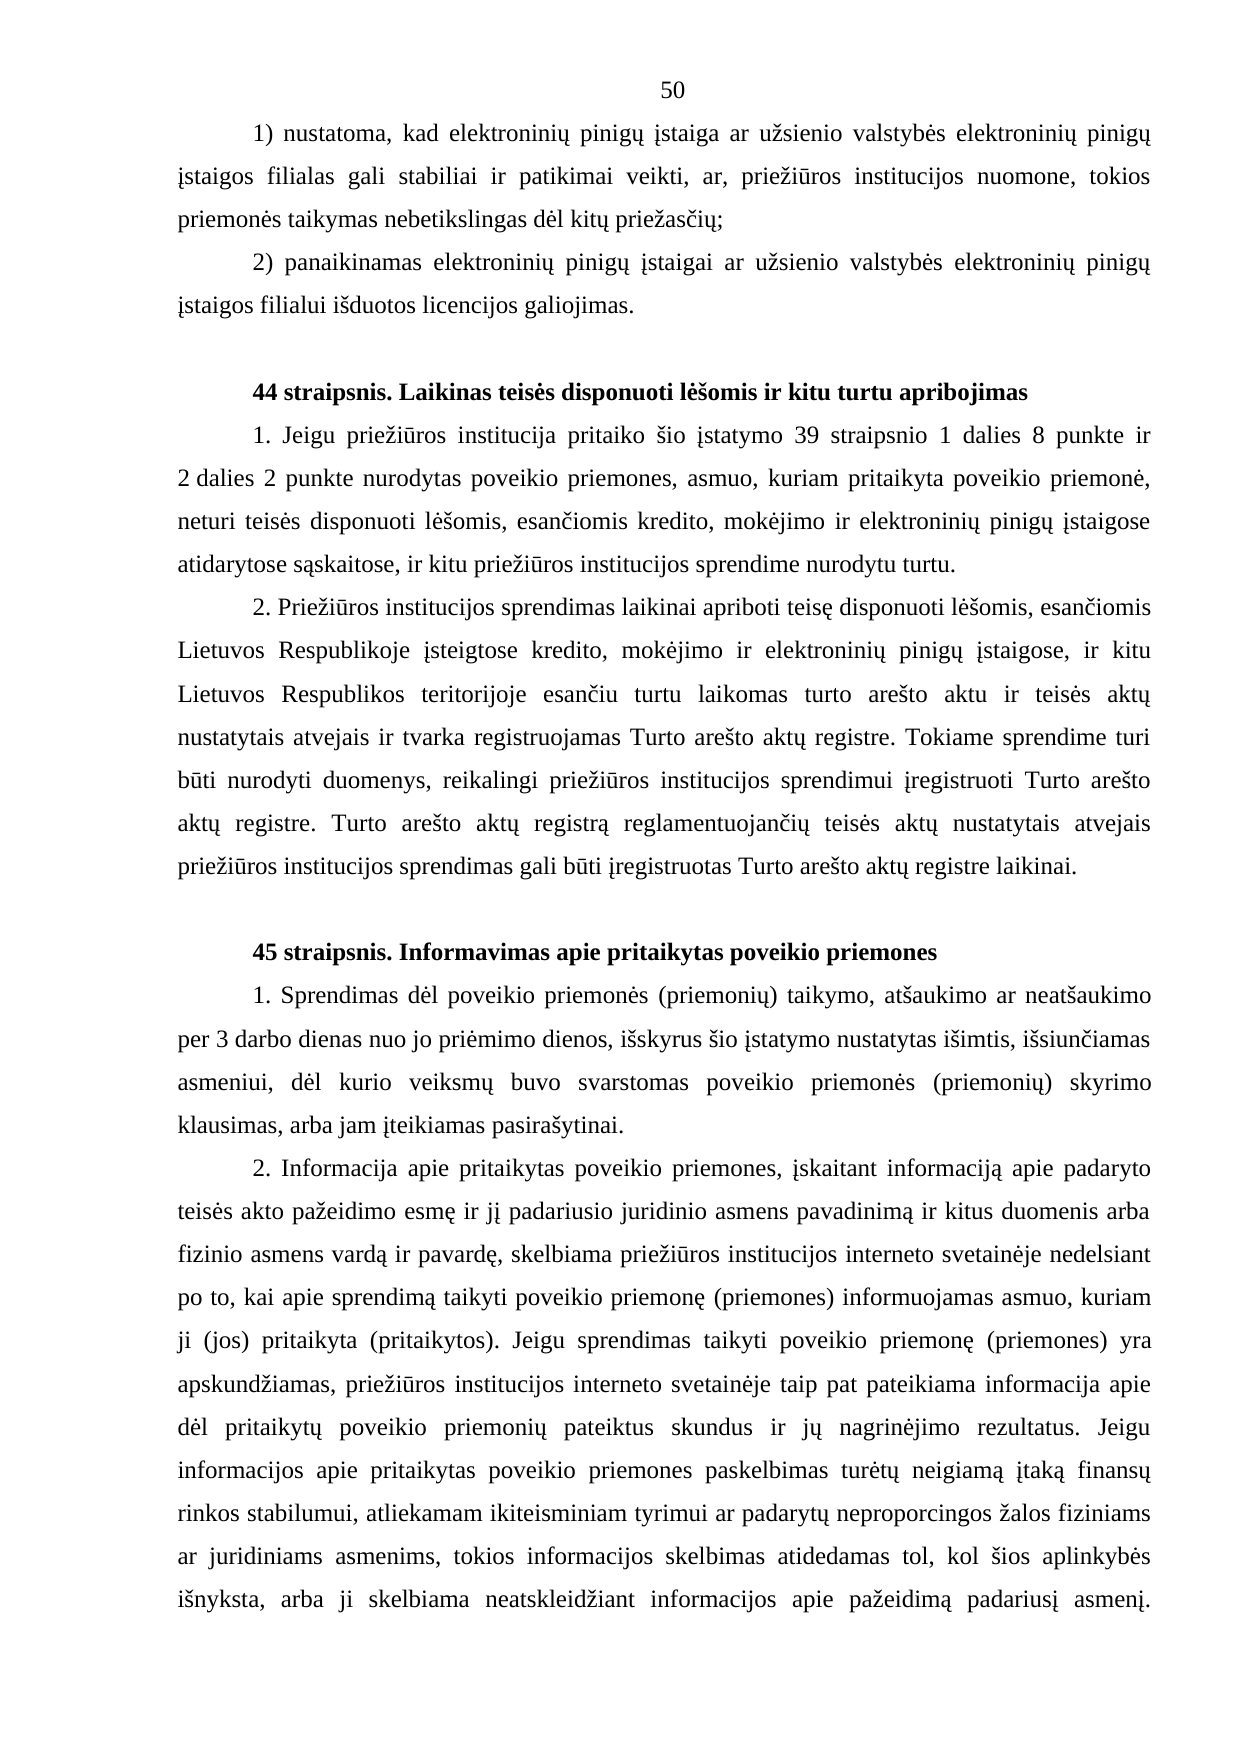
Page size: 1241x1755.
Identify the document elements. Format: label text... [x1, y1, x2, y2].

text 2) panaikinamas elektroninių pinigų įstaigai ar užsienio valstybės elektroninių pinigų įstaigos filialui išduotos licencijos galiojimas. [177, 247, 1152, 319]
text 2. Priežiūros institucijos sprendimas laikinai apriboti teisę disponuoti lėšomis, esančiomis Lietuvos Respublikoje įsteigtose kredito, mokėjimo ir elektroninių pinigų įstaigose, ir kitu Lietuvos Respublikos teritorijoje esančiu turtu laikomas turto arešto aktu ir teisės aktų nustatytais atvejais ir tvarka registruojamas Turto arešto aktų registre. Tokiame sprendime turi būti nurodyti duomenys, reikalingi priežiūros institucijos sprendimui įregistruoti Turto arešto aktų registre. Turto arešto aktų registrą reglamentuojančių teisės aktų nustatytais atvejais priežiūros institucijos sprendimas gali būti įregistruotas Turto arešto aktų registre laikinai. [177, 592, 1152, 880]
text 1. Jeigu priežiūros institucija pritaiko šio įstatymo 39 straipsnio 1 dalies 8 punkte ir 2 dalies 2 punkte nurodytas poveikio priemones, asmuo, kuriam pritaikyta poveikio priemonė, neturi teisės disponuoti lėšomis, esančiomis kredito, mokėjimo ir elektroninių pinigų įstaigose atidarytose sąskaitose, ir kitu priežiūros institucijos sprendime nurodytu turtu. [177, 420, 1152, 578]
text 45 straipsnis. Informavimas apie pritaikytas poveikio priemones [177, 937, 1152, 966]
text 2. Informacija apie pritaikytas poveikio priemones, įskaitant informaciją apie padaryto teisės akto pažeidimo esmę ir jį padariusio juridinio asmens pavadinimą ir kitus duomenis arba fizinio asmens vardą ir pavardę, skelbiama priežiūros institucijos interneto svetainėje nedelsiant po to, kai apie sprendimą taikyti poveikio priemonę (priemones) informuojamas asmuo, kuriam ji (jos) pritaikyta (pritaikytos). Jeigu sprendimas taikyti poveikio priemonę (priemones) yra apskundžiamas, priežiūros institucijos interneto svetainėje taip pat pateikiama informacija apie dėl pritaikytų poveikio priemonių pateiktus skundus ir jų nagrinėjimo rezultatus. Jeigu informacijos apie pritaikytas poveikio priemones paskelbimas turėtų neigiamą įtaką finansų rinkos stabilumui, atliekamam ikiteisminiam tyrimui ar padarytų neproporcingos žalos fiziniams ar juridiniams asmenims, tokios informacijos skelbimas atidedamas tol, kol šios aplinkybės išnyksta, arba ji skelbiama neatskleidžiant informacijos apie pažeidimą padariusį asmenį. [177, 1153, 1152, 1613]
text 1. Sprendimas dėl poveikio priemonės (priemonių) taikymo, atšaukimo ar neatšaukimo per 3 darbo dienas nuo jo priėmimo dienos, išskyrus šio įstatymo nustatytas išimtis, išsiunčiamas asmeniui, dėl kurio veiksmų buvo svarstomas poveikio priemonės (priemonių) skyrimo klausimas, arba jam įteikiamas pasirašytinai. [177, 981, 1152, 1139]
text 44 straipsnis. Laikinas teisės disponuoti lėšomis ir kitu turtu apribojimas [177, 377, 1152, 406]
text 1) nustatoma, kad elektroninių pinigų įstaiga ar užsienio valstybės elektroninių pinigų įstaigos filialas gali stabiliai ir patikimai veikti, ar, priežiūros institucijos nuomone, tokios priemonės taikymas nebetikslingas dėl kitų priežasčių; [177, 118, 1152, 233]
